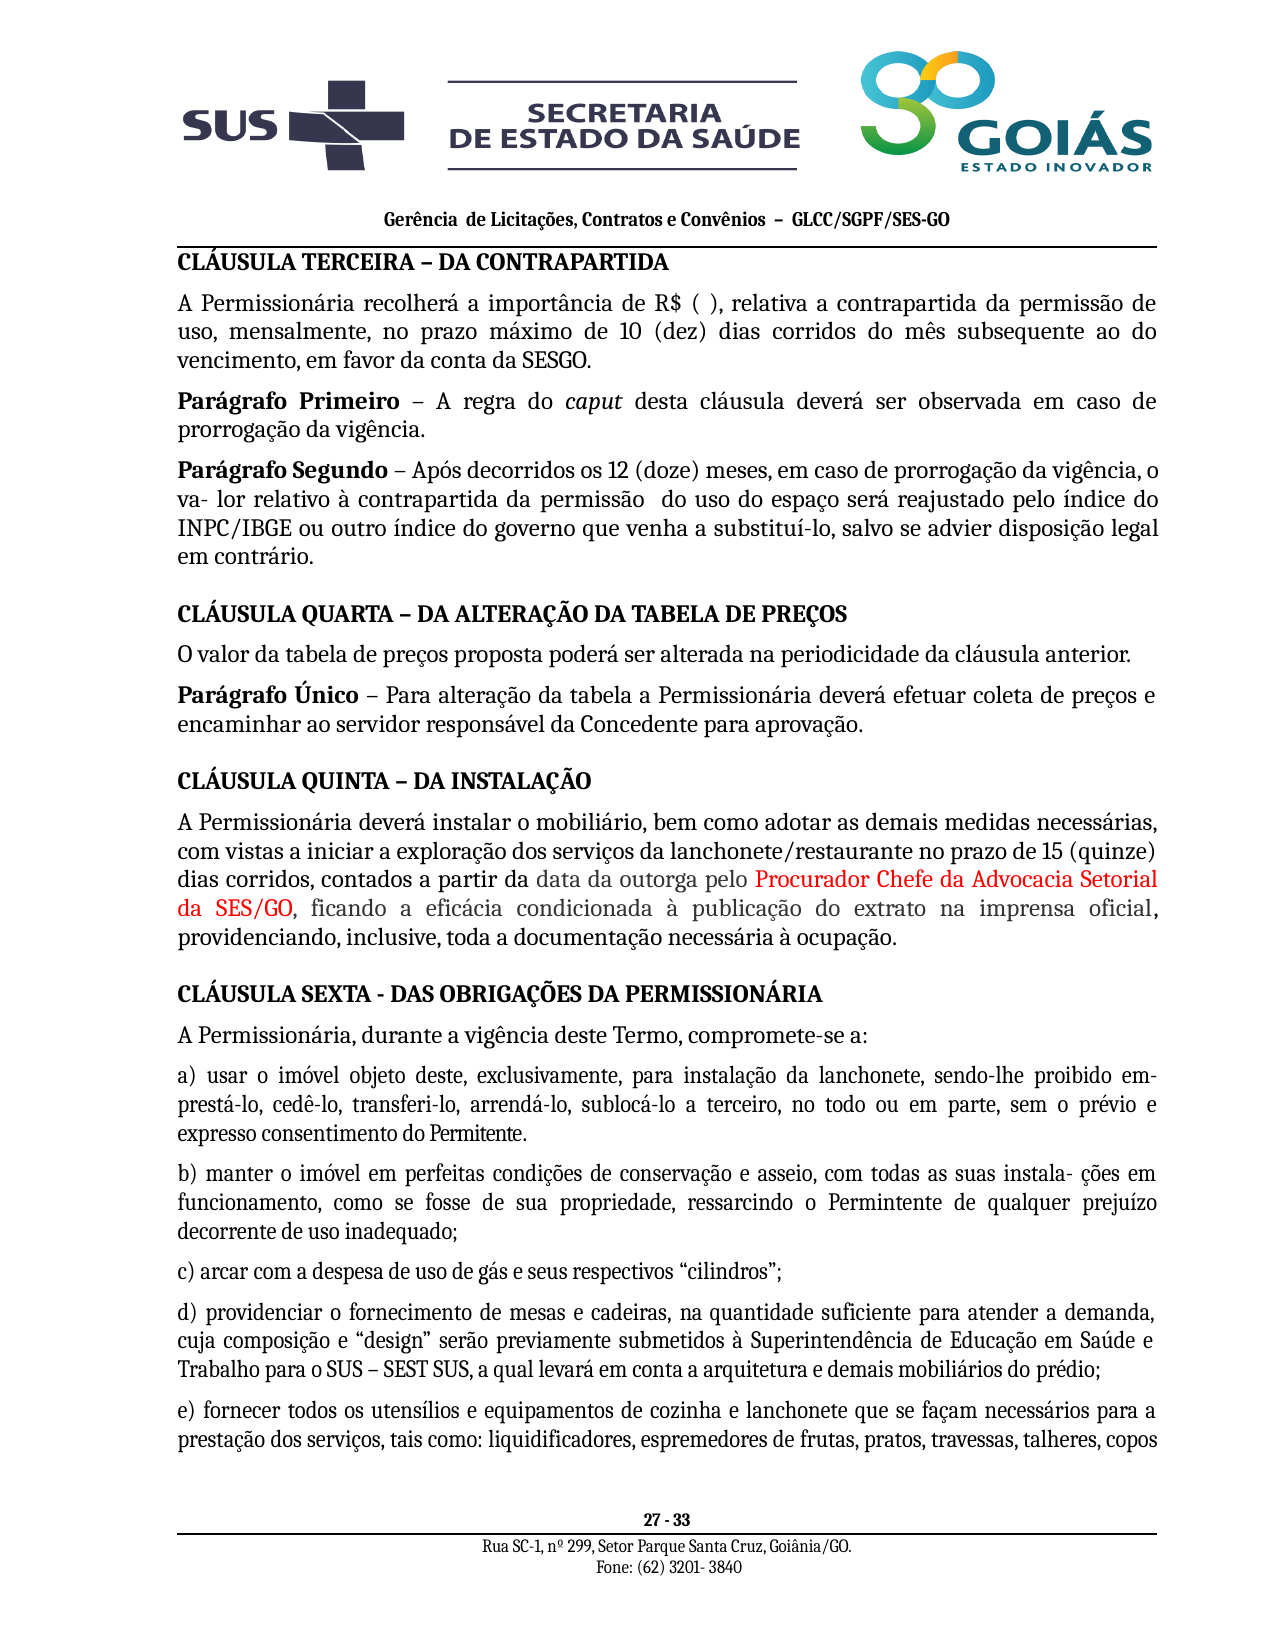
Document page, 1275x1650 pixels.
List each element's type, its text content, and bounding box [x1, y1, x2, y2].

subtitle CLÁUSULA TERCEIRA – DA CONTRAPARTIDA [177, 248, 1157, 277]
text Parágrafo Segundo – Após decorridos os 12 (doze) meses, em caso de prorrogação da vigência, o va- lor relativo à contrapartida da permissão do uso do espaço será reajustado pelo índice do INPC/IBGE ou outro índice do governo que venha a substituí-lo, salvo se advier disposição legal em contrário. [177, 456, 1160, 571]
list b) manter o imóvel em perfeitas condições de conservação e asseio, com todas as suas instala- ções em funcionamento, como se fosse de sua propriedade, ressarcindo o Permintente de qualquer prejuízo decorrente de uso inadequado; [177, 1159, 1158, 1245]
text A Permissionária, durante a vigência deste Termo, compromete-se a: [177, 1021, 1157, 1049]
subtitle CLÁUSULA QUARTA – DA ALTERAÇÃO DA TABELA DE PREÇOS [177, 600, 1157, 628]
subtitle CLÁUSULA QUINTA – DA INSTALAÇÃO [177, 767, 1157, 796]
text Parágrafo Único – Para alteração da tabela a Permissionária deverá efetuar coleta de preços e encaminhar ao servidor responsável da Concedente para aprovação. [177, 681, 1157, 738]
list e) fornecer todos os utensílios e equipamentos de cozinha e lanchonete que se façam necessários para a prestação dos serviços, tais como: liquidificadores, espremedores de frutas, pratos, travessas, talheres, copos [177, 1396, 1158, 1453]
text A Permissionária recolherá a importância de R$ ( ), relativa a contrapartida da permissão de uso, mensalmente, no prazo máximo de 10 (dez) dias corridos do mês subsequente ao do vencimento, em favor da conta da SESGO. [177, 288, 1158, 375]
subtitle CLÁUSULA SEXTA - DAS OBRIGAÇÕES DA PERMISSIONÁRIA [177, 980, 1157, 1009]
list a) usar o imóvel objeto deste, exclusivamente, para instalação da lanchonete, sendo-lhe proibido em- prestá-lo, cedê-lo, transferi-lo, arrendá-lo, sublocá-lo a terceiro, no todo ou em parte, sem o prévio e expresso consentimento do Permitente. [177, 1061, 1158, 1148]
list c) arcar com a despesa de uso de gás e seus respectivos “cilindros”; [177, 1257, 1157, 1286]
text A Permissionária deverá instalar o mobiliário, bem como adotar as demais medidas necessárias, com vistas a iniciar a exploração dos serviços da lanchonete/restaurante no prazo de 15 (quinze) dias corridos, contados a partir da data da outorga pelo Procurador Chefe da Advocacia Setorial da SES/GO, ficando a eficácia condicionada à publicação do extrato na imprensa oficial, providenciando, inclusive, toda a documentação necessária à ocupação. [177, 808, 1158, 952]
picture [182, 51, 1152, 172]
text O valor da tabela de preços proposta poderá ser alterada na periodicidade da cláusula anterior. [177, 640, 1157, 669]
list d) providenciar o fornecimento de mesas e cadeiras, na quantidade suficiente para atender a demanda, cuja composição e “design” serão previamente submetidos à Superintendência de Educação em Saúde e Trabalho para o SUS – SEST SUS, a qual levará em conta a arquitetura e demais mobiliários do prédio; [177, 1298, 1155, 1384]
text Parágrafo Primeiro – A regra do caput desta cláusula deverá ser observada em caso de prorrogação da vigência. [177, 387, 1157, 444]
